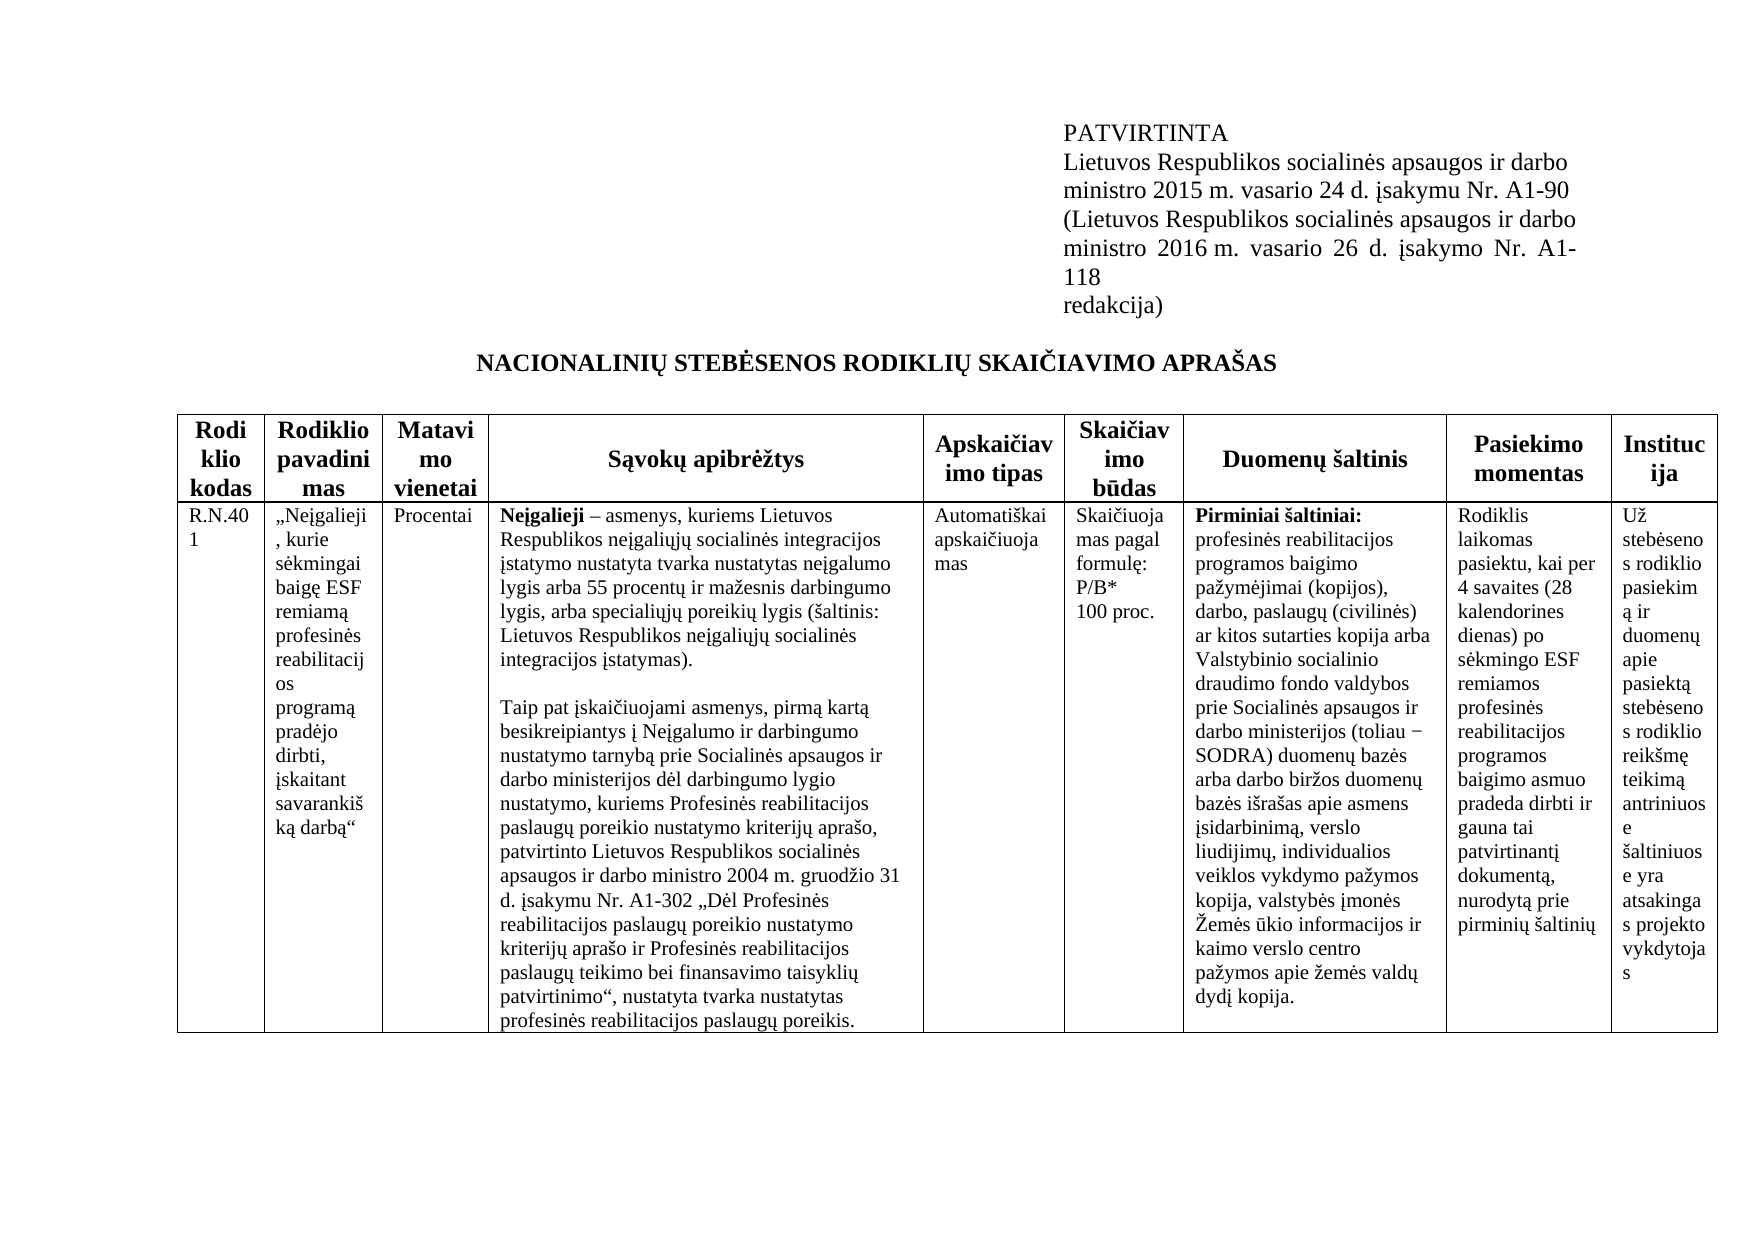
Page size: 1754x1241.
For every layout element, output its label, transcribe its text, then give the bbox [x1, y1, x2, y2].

table_header Matavimo vienetai [383, 415, 488, 501]
text ministro 2015 m. vasario 24 d. įsakymu Nr. A1-90 [1063, 176, 1577, 204]
text PATVIRTINTA [1063, 118, 1577, 147]
table_header Rodiklio pavadinimas [265, 415, 382, 501]
table_header Apskaičiavimo tipas [924, 415, 1064, 501]
text NACIONALINIŲ STEBĖSENOS RODIKLIŲ SKAIČIAVIMO APRAŠAS [177, 348, 1577, 377]
text Lietuvos Respublikos socialinės apsaugos ir darbo [1063, 147, 1577, 176]
table_cell Automatiškai apskaičiuojamas [924, 503, 1064, 1032]
table_header Institucija [1612, 415, 1717, 501]
table_cell Rodiklis laikomas pasiektu, kai per 4 savaites (28 kalendorines dienas) po sėkmingo ESF remiamos profesinės reabilitacijos programos baigimo asmuo pradeda dirbti ir gauna tai patvirtinantį dokumentą, nurodytą prie pirminių šaltinių [1447, 503, 1611, 1032]
table_header Pasiekimo momentas [1447, 415, 1611, 501]
text redakcija) [1063, 291, 1577, 319]
table_cell „Neįgalieji, kurie sėkmingai baigę ESF remiamą profesinės reabilitacijos programą pradėjo dirbti, įskaitant savarankišką darbą“ [265, 503, 382, 1032]
table_header Duomenų šaltinis [1184, 415, 1446, 501]
table_header Skaičiavimo būdas [1065, 415, 1183, 501]
table_header Sąvokų apibrėžtys [489, 415, 923, 501]
table_header Rodiklio kodas [178, 415, 264, 501]
table_cell Procentai [383, 503, 488, 1032]
text (Lietuvos Respublikos socialinės apsaugos ir darbo [1063, 204, 1577, 233]
table_cell Neįgalieji – asmenys, kuriems Lietuvos Respublikos neįgaliųjų socialinės integracijos įstatymo nustatyta tvarka nustatytas neįgalumo lygis arba 55 procentų ir mažesnis darbingumo lygis, arba specialiųjų poreikių lygis (šaltinis: Lietuvos Respublikos neįgaliųjų socialinės integracijos įstatymas). Taip pat įskaičiuojami asmenys, pirmą kartą besikreipiantys į Neįgalumo ir darbingumo nustatymo tarnybą prie Socialinės apsaugos ir darbo ministerijos dėl darbingumo lygio nustatymo, kuriems Profesinės reabilitacijos paslaugų poreikio nustatymo kriterijų aprašo, patvirtinto Lietuvos Respublikos socialinės apsaugos ir darbo ministro 2004 m. gruodžio 31 d. įsakymu Nr. A1-302 „Dėl Profesinės reabilitacijos paslaugų poreikio nustatymo kriterijų aprašo ir Profesinės reabilitacijos paslaugų teikimo bei finansavimo taisyklių patvirtinimo“, nustatyta tvarka nustatytas profesinės reabilitacijos paslaugų poreikis. [489, 503, 923, 1032]
table_cell Skaičiuojamas pagal formulę: P/B* 100 proc. [1065, 503, 1183, 1032]
table_cell Pirminiai šaltiniai: profesinės reabilitacijos programos baigimo pažymėjimai (kopijos), darbo, paslaugų (civilinės) ar kitos sutarties kopija arba Valstybinio socialinio draudimo fondo valdybos prie Socialinės apsaugos ir darbo ministerijos (toliau − SODRA) duomenų bazės arba darbo biržos duomenų bazės išrašas apie asmens įsidarbinimą, verslo liudijimų, individualios veiklos vykdymo pažymos kopija, valstybės įmonės Žemės ūkio informacijos ir kaimo verslo centro pažymos apie žemės valdų dydį kopija. [1184, 503, 1446, 1032]
text ministro 2016 m. vasario 26 d. įsakymo Nr. A1-118 [1063, 233, 1577, 291]
table_cell R.N.401 [178, 503, 264, 1032]
table_cell Už stebėsenos rodiklio pasiekimą ir duomenų apie pasiektą stebėsenos rodiklio reikšmę teikimą antriniuose šaltiniuose yra atsakingas projekto vykdytojas [1612, 503, 1717, 1032]
